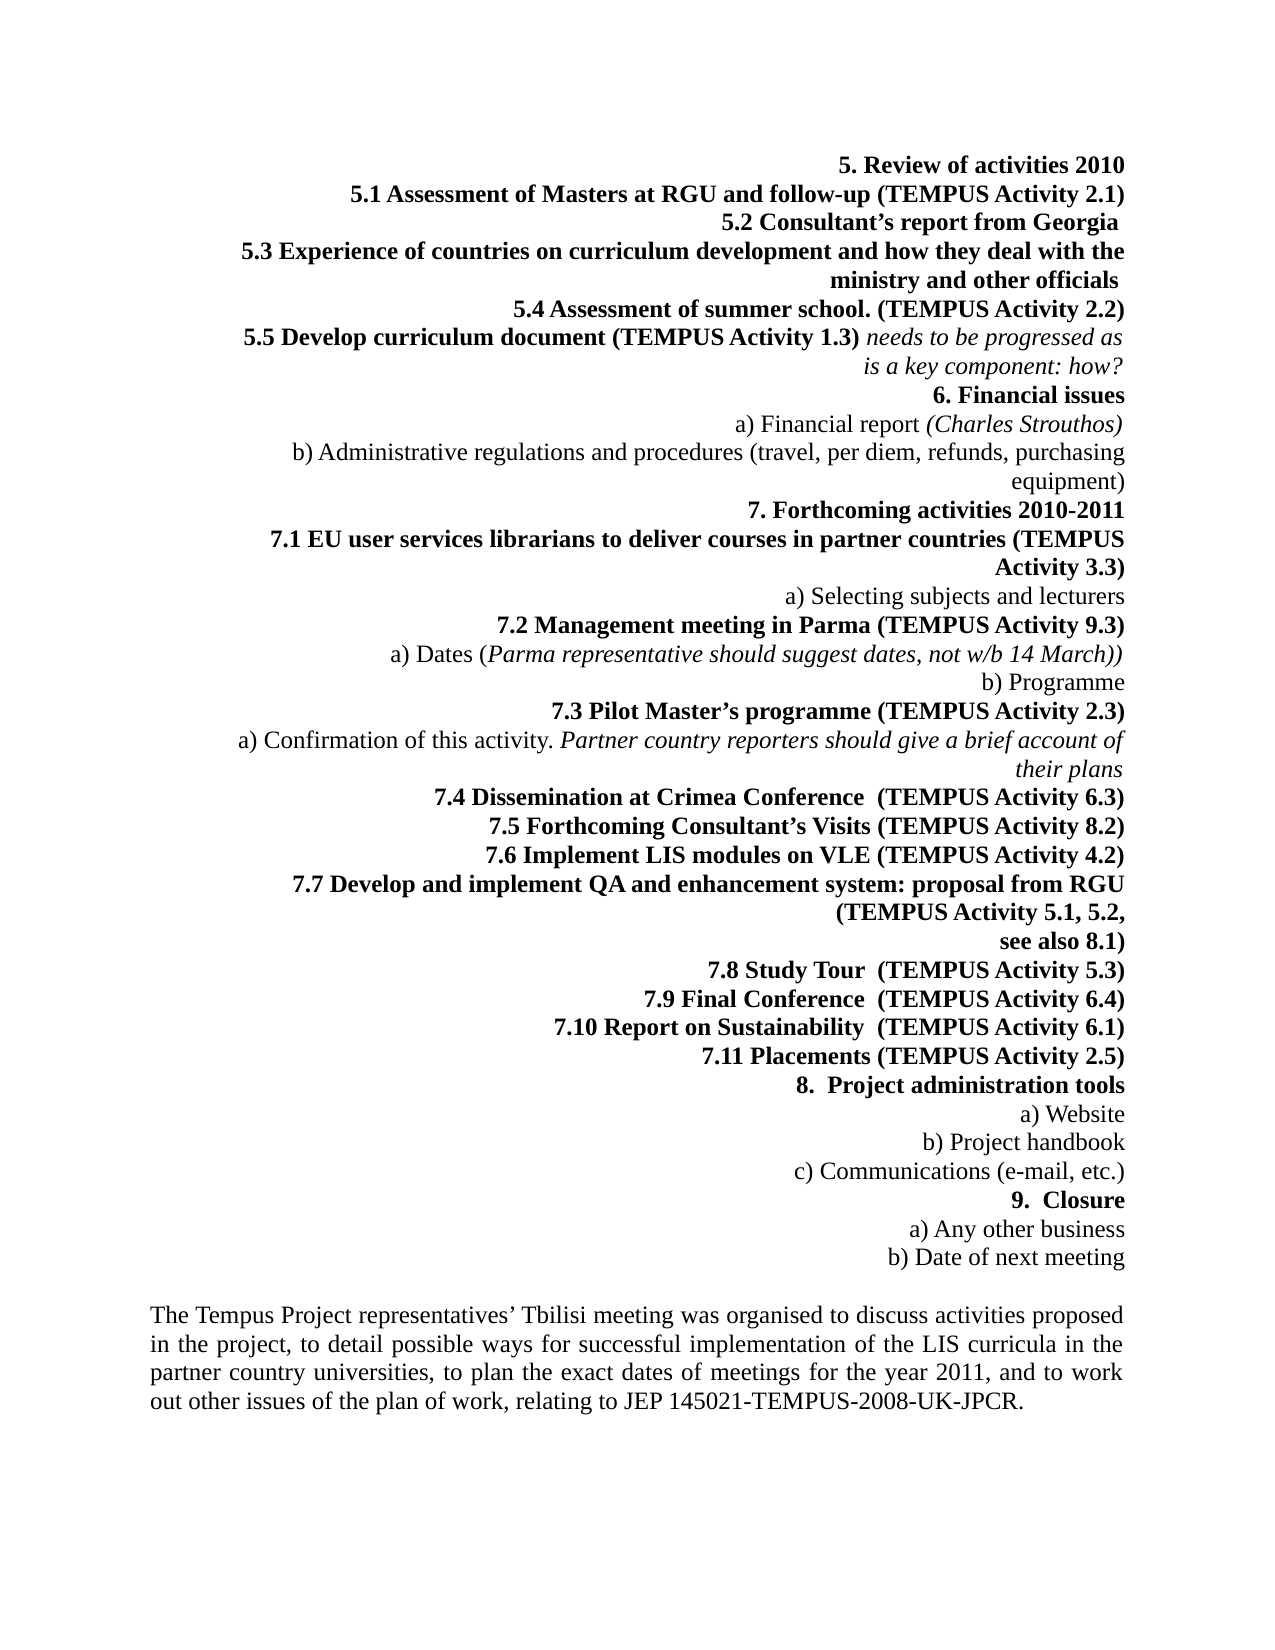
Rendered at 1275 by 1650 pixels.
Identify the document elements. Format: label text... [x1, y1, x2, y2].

text b) Programme [150, 667, 1125, 696]
text The Tempus Project representatives’ Tbilisi meeting was organised to discuss activities proposed in the project, to detail possible ways for successful implementation of the LIS curricula in the partner country universities, to plan the exact dates of meetings for the year 2011, and to work out other issues of the plan of work, relating to JEP 145021-TEMPUS-2008-UK-JPCR. [150, 1300, 1125, 1415]
text b) Administrative regulations and procedures (travel, per diem, refunds, purchasing equipment) [150, 437, 1125, 495]
text 7.3 Pilot Master’s programme (TEMPUS Activity 2.3) [150, 696, 1125, 725]
text 7.7 Develop and implement QA and enhancement system: proposal from RGU (TEMPUS Activity 5.1, 5.2, see also 8.1) [227, 869, 1125, 955]
text 7.11 Placements (TEMPUS Activity 2.5) [150, 1041, 1125, 1070]
text a) Dates (Parma representative should suggest dates, not w/b 14 March)) [150, 639, 1125, 667]
text c) Communications (e-mail, etc.) [150, 1156, 1125, 1185]
text 7.8 Study Tour (TEMPUS Activity 5.3) [150, 955, 1125, 984]
text 7.4 Dissemination at Crimea Conference (TEMPUS Activity 6.3) [150, 782, 1125, 811]
text 5.3 Experience of countries on curriculum development and how they deal with the ministry and other officials [227, 236, 1125, 294]
text a) Selecting subjects and lecturers [150, 581, 1125, 610]
text b) Date of next meeting [144, 1242, 1125, 1271]
text 5. Review of activities 2010 [150, 150, 1125, 179]
text 7.1 EU user services librarians to deliver courses in partner countries (TEMPUS Activity 3.3) [227, 524, 1125, 581]
text 9. Closure [150, 1185, 1125, 1214]
text b) Project handbook [150, 1127, 1125, 1156]
text 7.9 Final Conference (TEMPUS Activity 6.4) [150, 984, 1125, 1012]
text 5.5 Develop curriculum document (TEMPUS Activity 1.3) needs to be progressed as is a key component: how? [227, 322, 1125, 380]
text 7.6 Implement LIS modules on VLE (TEMPUS Activity 4.2) [150, 840, 1125, 869]
text 7. Forthcoming activities 2010-2011 [150, 495, 1125, 524]
text a) Confirmation of this activity. Partner country reporters should give a brief account of their plans [150, 725, 1125, 782]
text 6. Financial issues [150, 380, 1125, 409]
text 7.2 Management meeting in Parma (TEMPUS Activity 9.3) [150, 610, 1125, 639]
text 7.5 Forthcoming Consultant’s Visits (TEMPUS Activity 8.2) [150, 811, 1125, 840]
text a) Any other business [150, 1214, 1125, 1242]
text 5.4 Assessment of summer school. (TEMPUS Activity 2.2) [150, 294, 1125, 322]
text 5.2 Consultant’s report from Georgia [150, 207, 1125, 236]
text 5.1 Assessment of Masters at RGU and follow-up (TEMPUS Activity 2.1) [150, 179, 1125, 207]
text 7.10 Report on Sustainability (TEMPUS Activity 6.1) [150, 1012, 1125, 1041]
text a) Financial report (Charles Strouthos) [150, 409, 1125, 437]
text a) Website [150, 1099, 1125, 1127]
text 8. Project administration tools [150, 1070, 1125, 1099]
